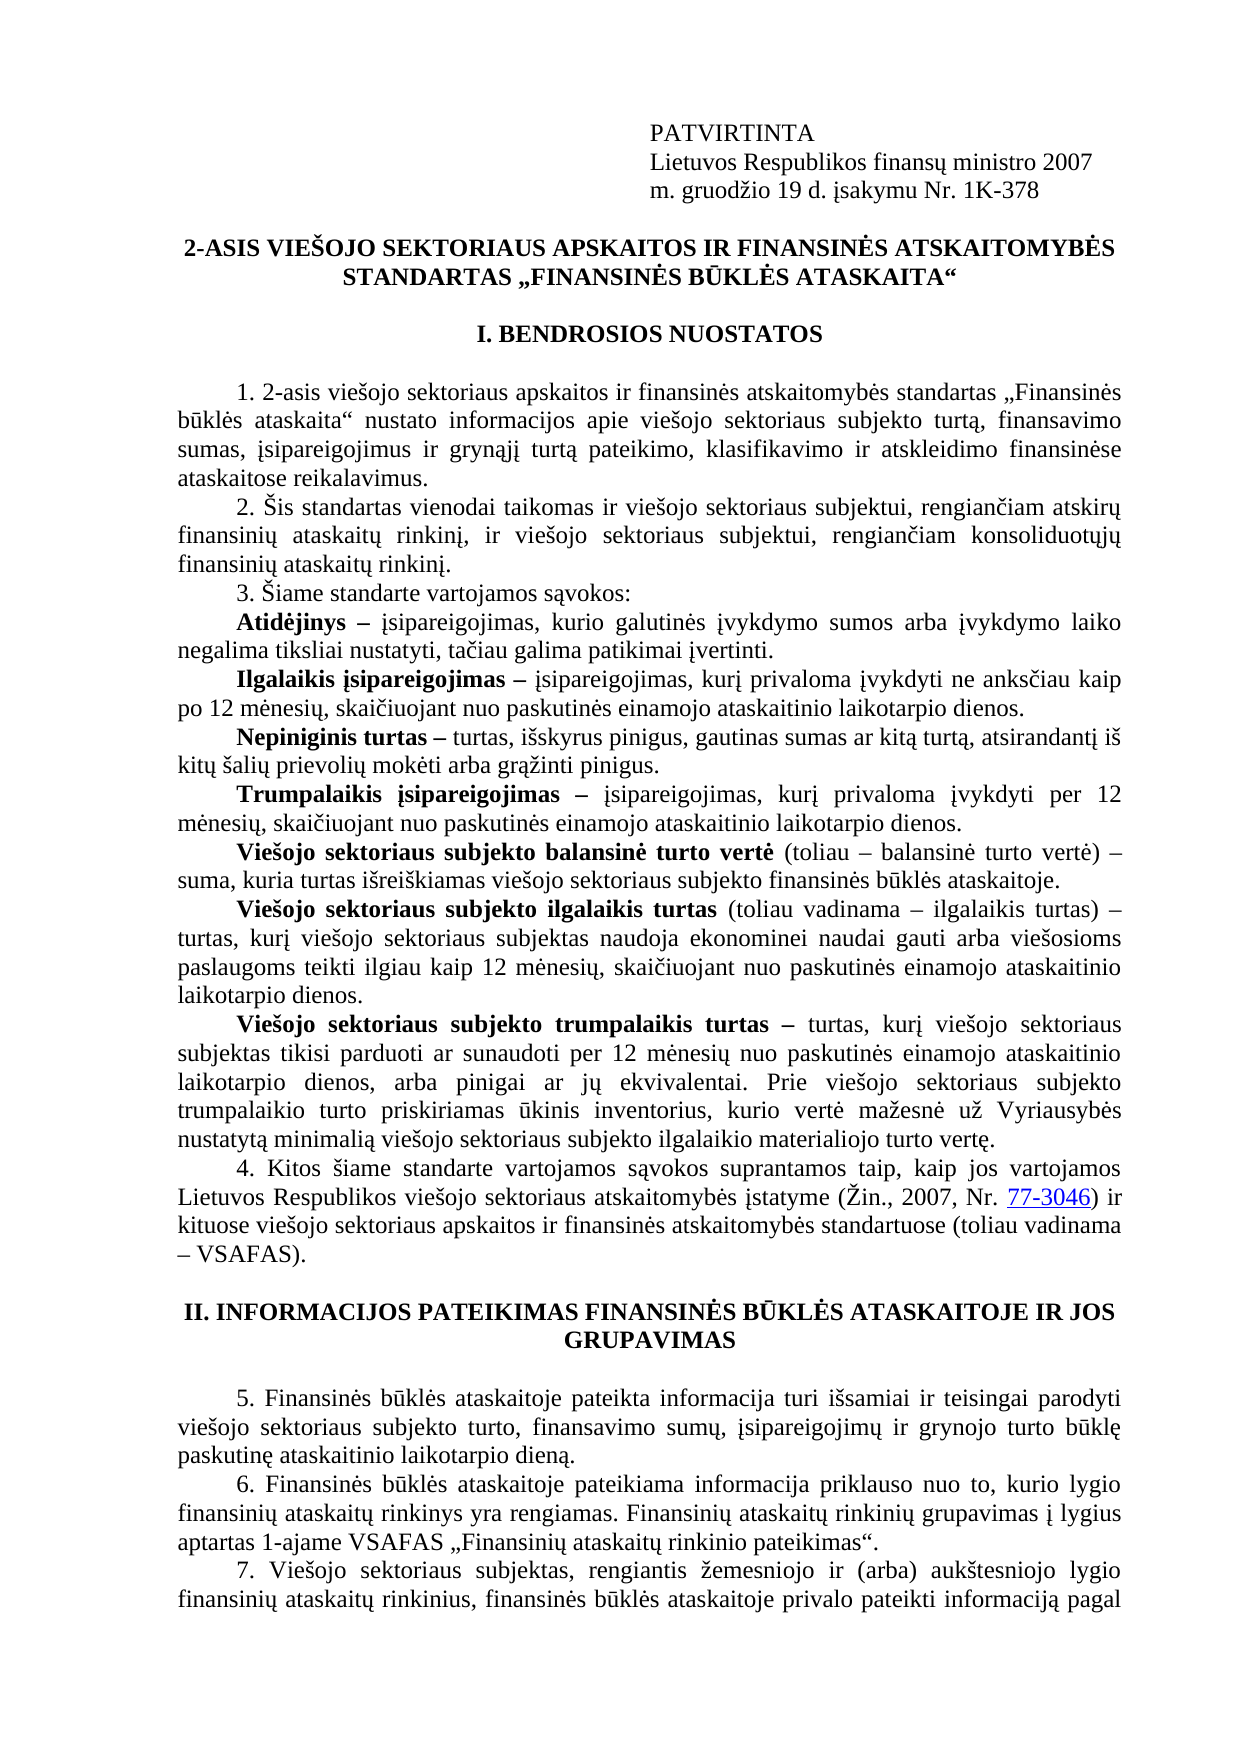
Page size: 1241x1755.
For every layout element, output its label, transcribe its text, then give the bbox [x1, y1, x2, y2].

text Atidėjinys – įsipareigojimas, kurio galutinės įvykdymo sumos arba įvykdymo laiko negalima tiksliai nustatyti, tačiau galima patikimai įvertinti. [177, 607, 1122, 664]
text 2-ASIS VIEŠOJO SEKTORIAUS APSKAITOS IR FINANSINĖS ATSKAITOMYBĖS STANDARTAS „FINANSINĖS BŪKLĖS ATASKAITA“ [177, 233, 1122, 291]
text II. INFORMACIJOS PATEIKIMAS FINANSINĖS BŪKLĖS ATASKAITOJE IR JOS GRUPAVIMAS [177, 1297, 1122, 1354]
text I. BENDROSIOS NUOSTATOS [177, 319, 1122, 348]
text Ilgalaikis įsipareigojimas – įsipareigojimas, kurį privaloma įvykdyti ne anksčiau kaip po 12 mėnesių, skaičiuojant nuo paskutinės einamojo ataskaitinio laikotarpio dienos. [177, 664, 1122, 722]
text 6. Finansinės būklės ataskaitoje pateikiama informacija priklauso nuo to, kurio lygio finansinių ataskaitų rinkinys yra rengiamas. Finansinių ataskaitų rinkinių grupavimas į lygius aptartas 1-ajame VSAFAS „Finansinių ataskaitų rinkinio pateikimas“. [177, 1469, 1122, 1556]
text 1. 2-asis viešojo sektoriaus apskaitos ir finansinės atskaitomybės standartas „Finansinės būklės ataskaita“ nustato informacijos apie viešojo sektoriaus subjekto turtą, finansavimo sumas, įsipareigojimus ir grynąjį turtą pateikimo, klasifikavimo ir atskleidimo finansinėse ataskaitose reikalavimus. [177, 377, 1122, 492]
text Lietuvos Respublikos finansų ministro 2007 m. gruodžio 19 d. įsakymu Nr. 1K-378 [649, 147, 1122, 204]
text 2. Šis standartas vienodai taikomas ir viešojo sektoriaus subjektui, rengiančiam atskirų finansinių ataskaitų rinkinį, ir viešojo sektoriaus subjektui, rengiančiam konsoliduotųjų finansinių ataskaitų rinkinį. [177, 492, 1122, 578]
text Nepiniginis turtas – turtas, išskyrus pinigus, gautinas sumas ar kitą turtą, atsirandantį iš kitų šalių prievolių mokėti arba grąžinti pinigus. [177, 722, 1122, 779]
text Viešojo sektoriaus subjekto balansinė turto vertė (toliau – balansinė turto vertė) – suma, kuria turtas išreiškiamas viešojo sektoriaus subjekto finansinės būklės ataskaitoje. [177, 837, 1122, 894]
text PATVIRTINTA [649, 118, 1122, 147]
text 3. Šiame standarte vartojamos sąvokos: [177, 578, 1122, 607]
text Trumpalaikis įsipareigojimas – įsipareigojimas, kurį privaloma įvykdyti per 12 mėnesių, skaičiuojant nuo paskutinės einamojo ataskaitinio laikotarpio dienos. [177, 779, 1122, 837]
text 4. Kitos šiame standarte vartojamos sąvokos suprantamos taip, kaip jos vartojamos Lietuvos Respublikos viešojo sektoriaus atskaitomybės įstatyme (Žin., 2007, Nr. 77-3046) ir kituose viešojo sektoriaus apskaitos ir finansinės atskaitomybės standartuose (toliau vadinama – VSAFAS). [177, 1153, 1122, 1268]
text 5. Finansinės būklės ataskaitoje pateikta informacija turi išsamiai ir teisingai parodyti viešojo sektoriaus subjekto turto, finansavimo sumų, įsipareigojimų ir grynojo turto būklę paskutinę ataskaitinio laikotarpio dieną. [177, 1383, 1122, 1469]
text Viešojo sektoriaus subjekto trumpalaikis turtas – turtas, kurį viešojo sektoriaus subjektas tikisi parduoti ar sunaudoti per 12 mėnesių nuo paskutinės einamojo ataskaitinio laikotarpio dienos, arba pinigai ar jų ekvivalentai. Prie viešojo sektoriaus subjekto trumpalaikio turto priskiriamas ūkinis inventorius, kurio vertė mažesnė už Vyriausybės nustatytą minimalią viešojo sektoriaus subjekto ilgalaikio materialiojo turto vertę. [177, 1009, 1122, 1153]
text 7. Viešojo sektoriaus subjektas, rengiantis žemesniojo ir (arba) aukštesniojo lygio finansinių ataskaitų rinkinius, finansinės būklės ataskaitoje privalo pateikti informaciją pagal [177, 1556, 1122, 1613]
text Viešojo sektoriaus subjekto ilgalaikis turtas (toliau vadinama – ilgalaikis turtas) – turtas, kurį viešojo sektoriaus subjektas naudoja ekonominei naudai gauti arba viešosioms paslaugoms teikti ilgiau kaip 12 mėnesių, skaičiuojant nuo paskutinės einamojo ataskaitinio laikotarpio dienos. [177, 894, 1122, 1009]
